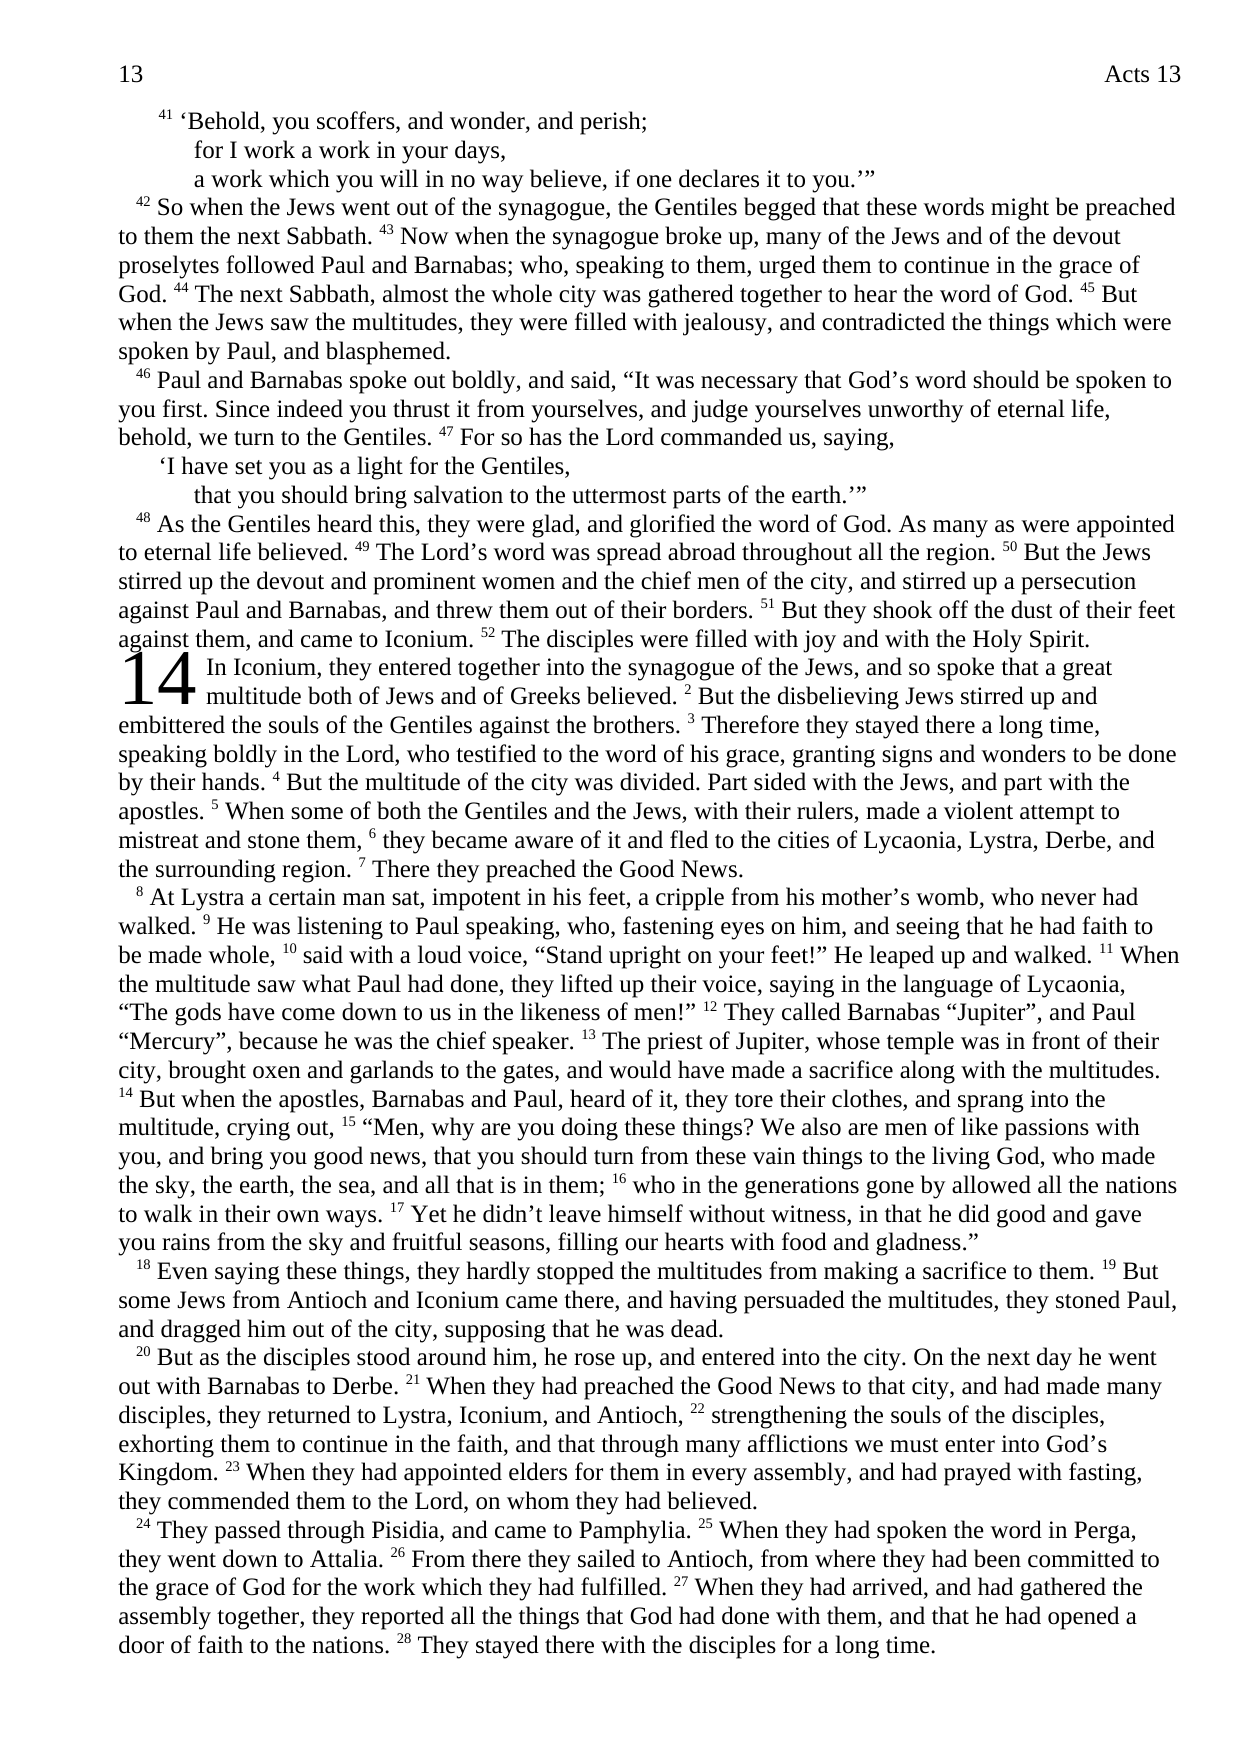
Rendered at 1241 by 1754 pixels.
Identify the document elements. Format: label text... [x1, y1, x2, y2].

text 14In Iconium, they entered together into the synagogue of the Jews, and so spoke that a great multitude both of Jews and of Greeks believed. 2 But the disbelieving Jews stirred up and embittered the souls of the Gentiles against the brothers. 3 Therefore they stayed there a long time, speaking boldly in the Lord, who testified to the word of his grace, granting signs and wonders to be done by their hands. 4 But the multitude of the city was divided. Part sided with the Jews, and part with the apostles. 5 When some of both the Gentiles and the Jews, with their rulers, made a violent attempt to mistreat and stone them, 6 they became aware of it and fled to the cities of Lycaonia, Lystra, Derbe, and the surrounding region. 7 There they preached the Good News. [118, 652, 1181, 882]
text a work which you will in no way believe, if one declares it to you.’” [194, 164, 1181, 192]
text 24 They passed through Pisidia, and came to Pamphylia. 25 When they had spoken the word in Perga, they went down to Attalia. 26 From there they sailed to Antioch, from where they had been committed to the grace of God for the work which they had fulfilled. 27 When they had arrived, and had gathered the assembly together, they reported all the things that God had done with them, and that he had opened a door of faith to the nations. 28 They stayed there with the disciples for a long time. [118, 1515, 1181, 1659]
text 42 So when the Jews went out of the synagogue, the Gentiles begged that these words might be preached to them the next Sabbath. 43 Now when the synagogue broke up, many of the Jews and of the devout proselytes followed Paul and Barnabas; who, speaking to them, urged them to continue in the grace of God. 44 The next Sabbath, almost the whole city was gathered together to hear the word of God. 45 But when the Jews saw the multitudes, they were filled with jealousy, and contradicted the things which were spoken by Paul, and blasphemed. [118, 192, 1181, 365]
text 46 Paul and Barnabas spoke out boldly, and said, “It was necessary that God’s word should be spoken to you first. Since indeed you thrust it from yourselves, and judge yourselves unworthy of eternal life, behold, we turn to the Gentiles. 47 For so has the Lord commanded us, saying, [118, 365, 1181, 451]
text 20 But as the disciples stood around him, he rose up, and entered into the city. On the next day he went out with Barnabas to Derbe. 21 When they had preached the Good News to that city, and had made many disciples, they returned to Lystra, Iconium, and Antioch, 22 strengthening the souls of the disciples, exhorting them to continue in the faith, and that through many afflictions we must enter into God’s Kingdom. 23 When they had appointed elders for them in every assembly, and had prayed with fasting, they commended them to the Lord, on whom they had believed. [118, 1342, 1181, 1515]
text that you should bring salvation to the uttermost parts of the earth.’” [194, 480, 1181, 509]
text for I work a work in your days, [194, 135, 1181, 164]
text 8 At Lystra a certain man sat, impotent in his feet, a cripple from his mother’s womb, who never had walked. 9 He was listening to Paul speaking, who, fastening eyes on him, and seeing that he had faith to be made whole, 10 said with a loud voice, “Stand upright on your feet!” He leaped up and walked. 11 When the multitude saw what Paul had done, they lifted up their voice, saying in the language of Lycaonia, “The gods have come down to us in the likeness of men!” 12 They called Barnabas “Jupiter”, and Paul “Mercury”, because he was the chief speaker. 13 The priest of Jupiter, whose temple was in front of their city, brought oxen and garlands to the gates, and would have made a sacrifice along with the multitudes. 14 But when the apostles, Barnabas and Paul, heard of it, they tore their clothes, and sprang into the multitude, crying out, 15 “Men, why are you doing these things? We also are men of like passions with you, and bring you good news, that you should turn from these vain things to the living God, who made the sky, the earth, the sea, and all that is in them; 16 who in the generations gone by allowed all the nations to walk in their own ways. 17 Yet he didn’t leave himself without witness, in that he did good and gave you rains from the sky and fruitful seasons, filling our hearts with food and gladness.” [118, 882, 1181, 1256]
text ‘I have set you as a light for the Gentiles, [158, 451, 1181, 480]
text 48 As the Gentiles heard this, they were glad, and glorified the word of God. As many as were appointed to eternal life believed. 49 The Lord’s word was spread abroad throughout all the region. 50 But the Jews stirred up the devout and prominent women and the chief men of the city, and stirred up a persecution against Paul and Barnabas, and threw them out of their borders. 51 But they shook off the dust of their feet against them, and came to Iconium. 52 The disciples were filled with joy and with the Holy Spirit. [118, 509, 1181, 652]
text 41 ‘Behold, you scoffers, and wonder, and perish; [158, 106, 1181, 135]
text 18 Even saying these things, they hardly stopped the multitudes from making a sacrifice to them. 19 But some Jews from Antioch and Iconium came there, and having persuaded the multitudes, they stoned Paul, and dragged him out of the city, supposing that he was dead. [118, 1256, 1181, 1342]
